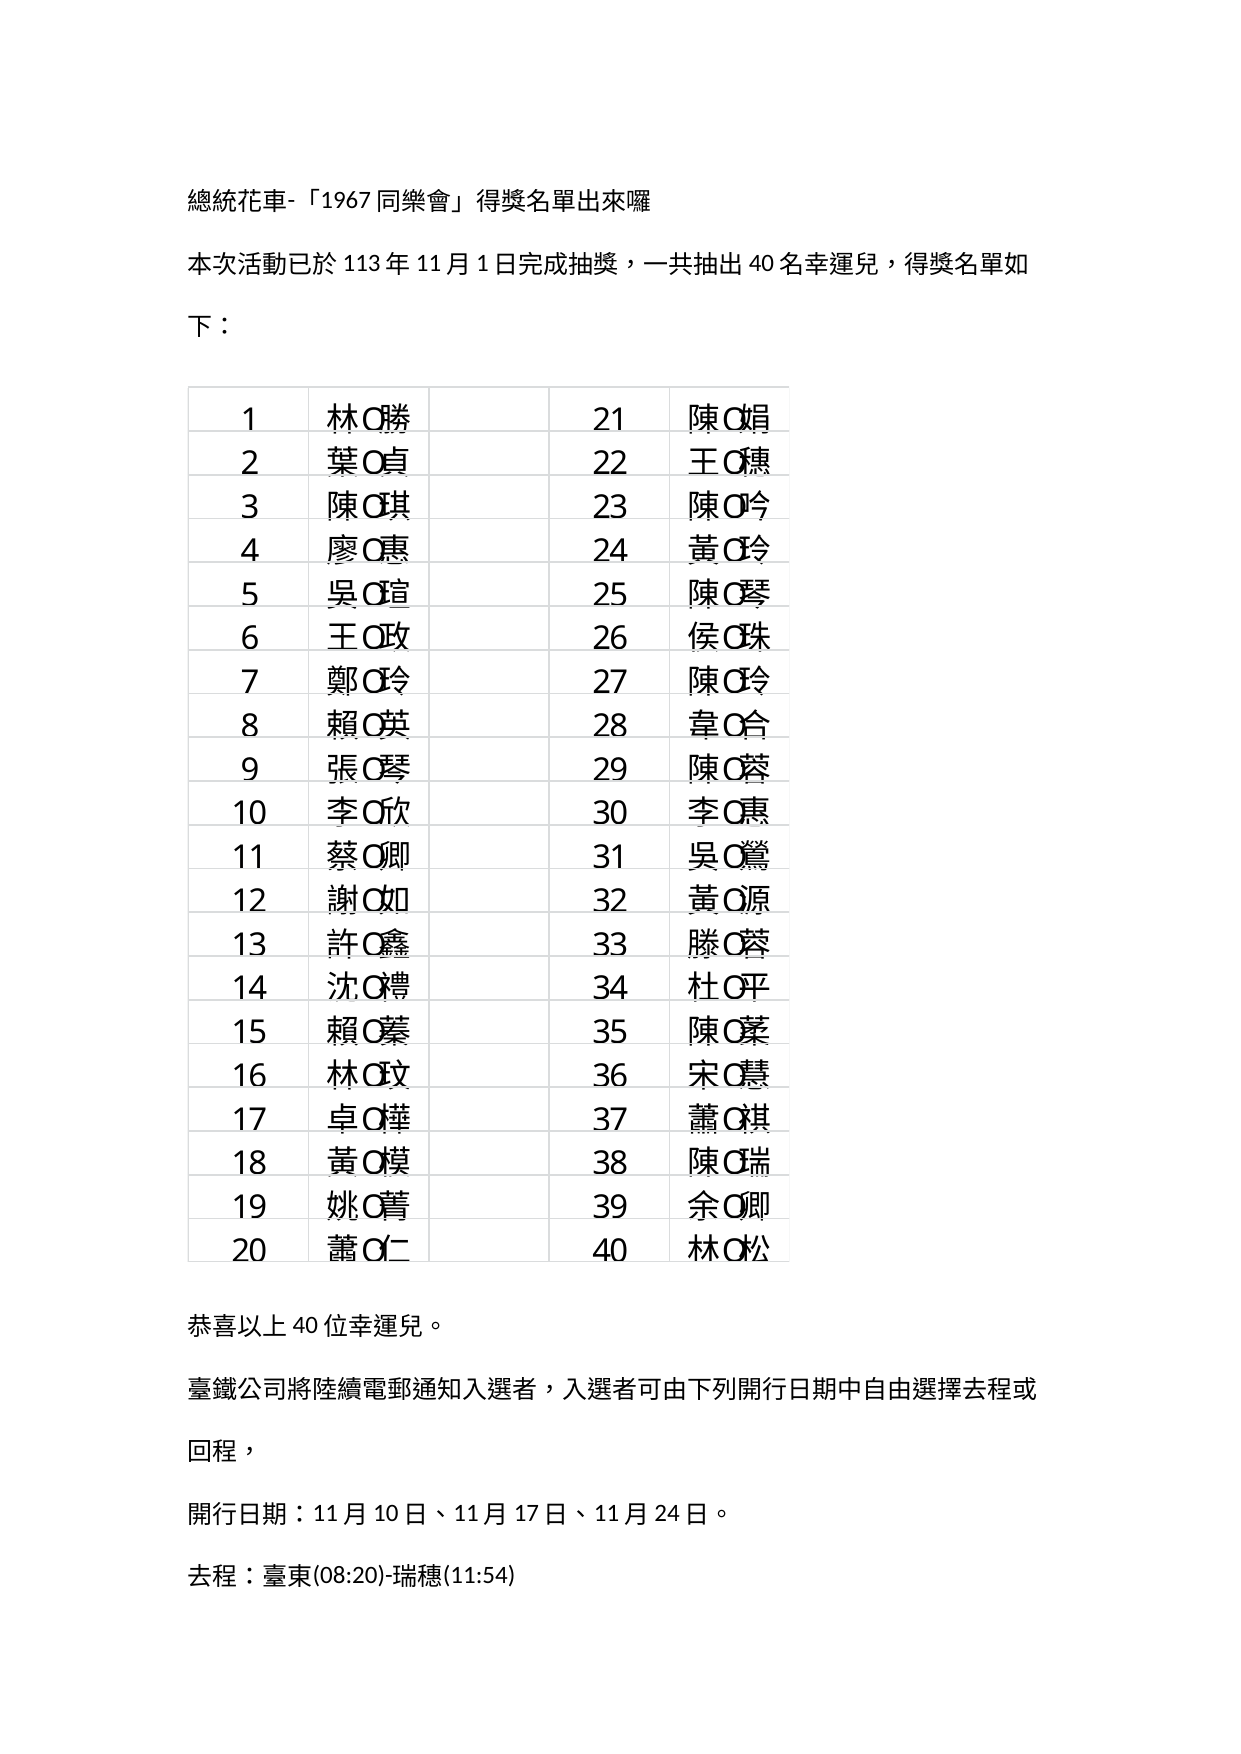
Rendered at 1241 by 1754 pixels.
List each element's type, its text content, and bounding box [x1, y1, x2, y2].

text 恭喜以上40位幸運兒。 [187, 1283, 1053, 1346]
text 總統花車-「1967同樂會」得獎名單出來囉 [187, 158, 1053, 221]
text 開行日期：11月10日、11月17日、11月24日。 [187, 1471, 1053, 1533]
text 去程：臺東(08:20)-瑞穗(11:54) [187, 1533, 1053, 1596]
text 臺鐵公司將陸續電郵通知入選者，入選者可由下列開行日期中自由選擇去程或回程， [187, 1346, 1053, 1471]
text 本次活動已於113年11月1日完成抽獎，一共抽出40名幸運兒，得獎名單如下： [187, 221, 1053, 346]
